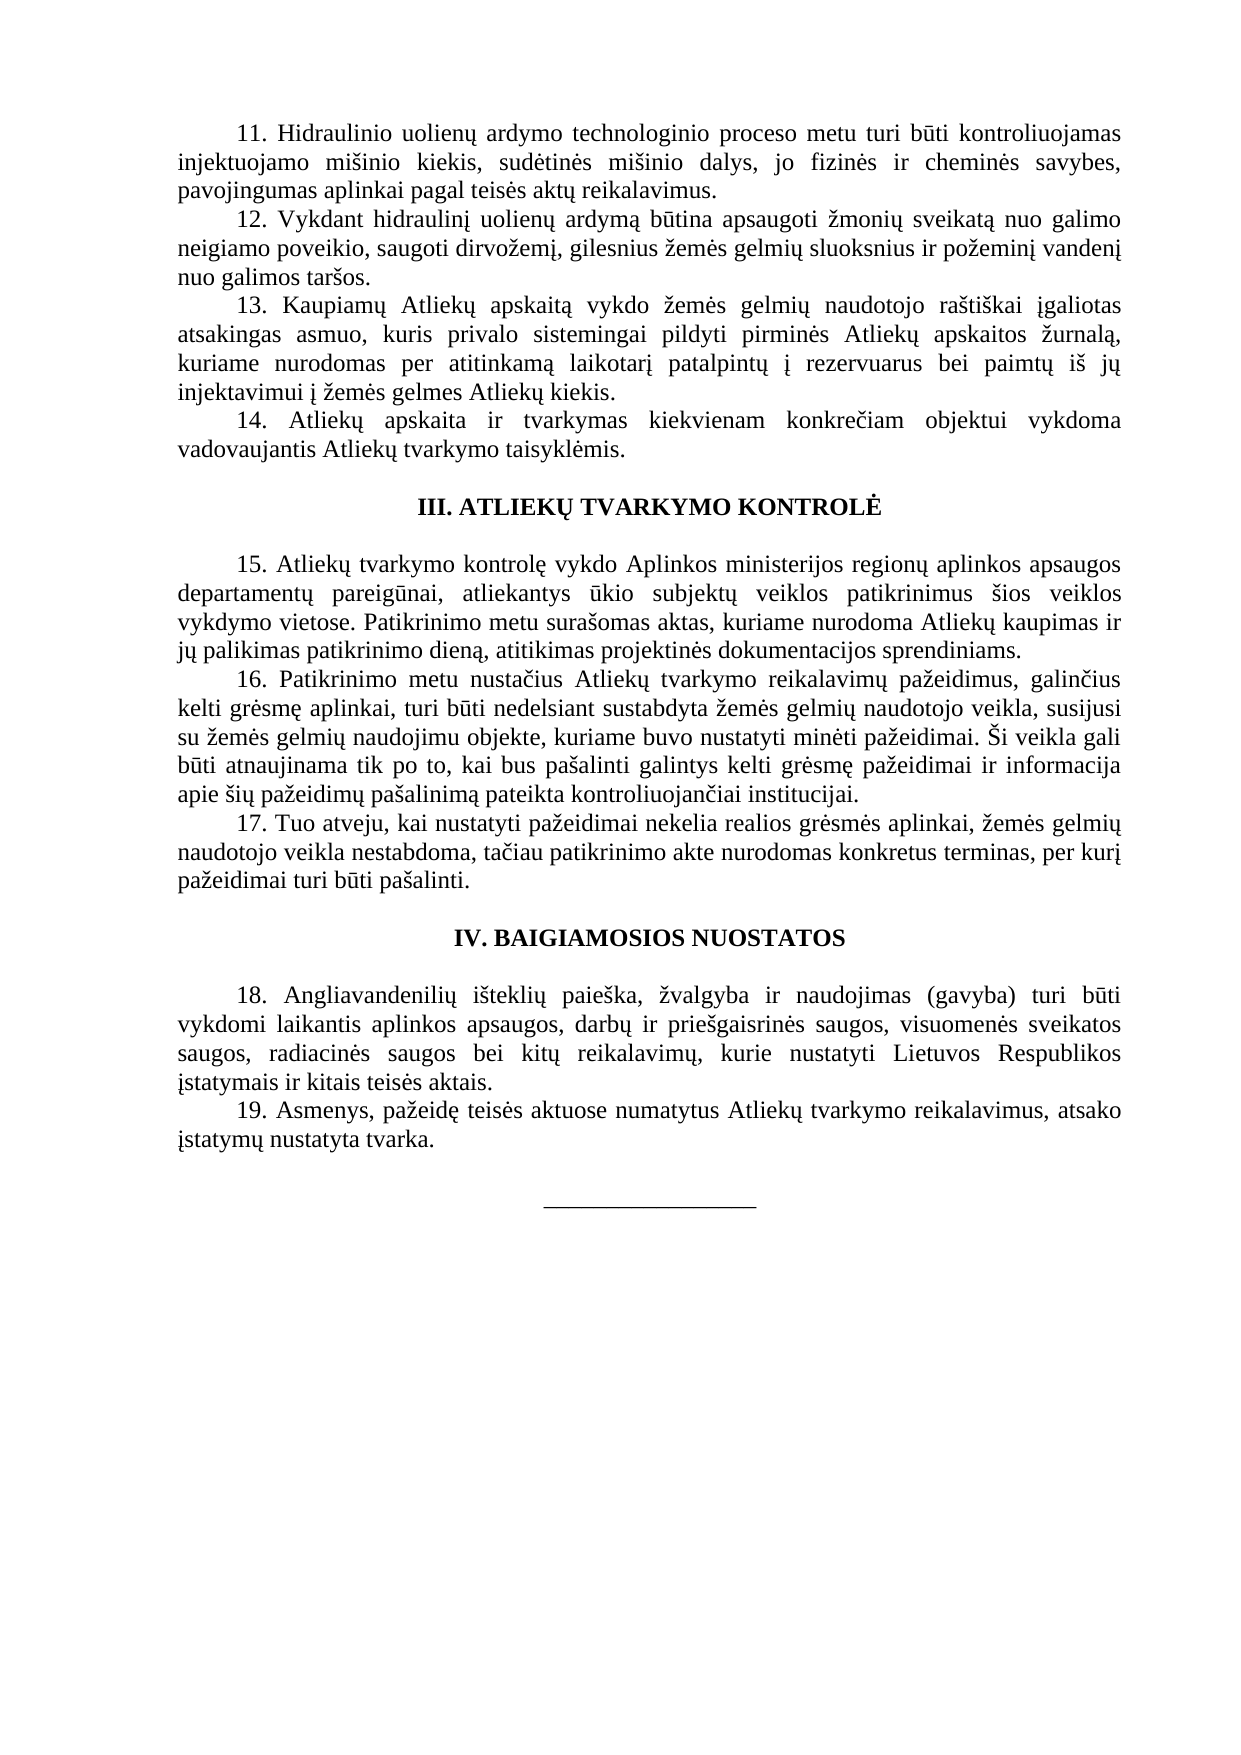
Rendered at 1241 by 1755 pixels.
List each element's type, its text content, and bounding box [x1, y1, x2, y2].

text III. ATLIEKŲ TVARKYMO KONTROLĖ [177, 492, 1122, 521]
text 13. Kaupiamų Atliekų apskaitą vykdo žemės gelmių naudotojo raštiškai įgaliotas atsakingas asmuo, kuris privalo sistemingai pildyti pirminės Atliekų apskaitos žurnalą, kuriame nurodomas per atitinkamą laikotarį patalpintų į rezervuarus bei paimtų iš jų injektavimui į žemės gelmes Atliekų kiekis. [177, 291, 1122, 406]
text _________________ [177, 1182, 1122, 1211]
text 15. Atliekų tvarkymo kontrolę vykdo Aplinkos ministerijos regionų aplinkos apsaugos departamentų pareigūnai, atliekantys ūkio subjektų veiklos patikrinimus šios veiklos vykdymo vietose. Patikrinimo metu surašomas aktas, kuriame nurodoma Atliekų kaupimas ir jų palikimas patikrinimo dieną, atitikimas projektinės dokumentacijos sprendiniams. [177, 549, 1122, 664]
text 17. Tuo atveju, kai nustatyti pažeidimai nekelia realios grėsmės aplinkai, žemės gelmių naudotojo veikla nestabdoma, tačiau patikrinimo akte nurodomas konkretus terminas, per kurį pažeidimai turi būti pašalinti. [177, 808, 1122, 894]
text 11. Hidraulinio uolienų ardymo technologinio proceso metu turi būti kontroliuojamas injektuojamo mišinio kiekis, sudėtinės mišinio dalys, jo fizinės ir cheminės savybes, pavojingumas aplinkai pagal teisės aktų reikalavimus. [177, 118, 1122, 204]
text 12. Vykdant hidraulinį uolienų ardymą būtina apsaugoti žmonių sveikatą nuo galimo neigiamo poveikio, saugoti dirvožemį, gilesnius žemės gelmių sluoksnius ir požeminį vandenį nuo galimos taršos. [177, 204, 1122, 291]
text 18. Angliavandenilių išteklių paieška, žvalgyba ir naudojimas (gavyba) turi būti vykdomi laikantis aplinkos apsaugos, darbų ir priešgaisrinės saugos, visuomenės sveikatos saugos, radiacinės saugos bei kitų reikalavimų, kurie nustatyti Lietuvos Respublikos įstatymais ir kitais teisės aktais. [177, 981, 1122, 1096]
text 14. Atliekų apskaita ir tvarkymas kiekvienam konkrečiam objektui vykdoma vadovaujantis Atliekų tvarkymo taisyklėmis. [177, 406, 1122, 463]
text 16. Patikrinimo metu nustačius Atliekų tvarkymo reikalavimų pažeidimus, galinčius kelti grėsmę aplinkai, turi būti nedelsiant sustabdyta žemės gelmių naudotojo veikla, susijusi su žemės gelmių naudojimu objekte, kuriame buvo nustatyti minėti pažeidimai. Ši veikla gali būti atnaujinama tik po to, kai bus pašalinti galintys kelti grėsmę pažeidimai ir informacija apie šių pažeidimų pašalinimą pateikta kontroliuojančiai institucijai. [177, 664, 1122, 808]
text IV. baigiamosios nuostatos [177, 923, 1122, 952]
text 19. Asmenys, pažeidę teisės aktuose numatytus Atliekų tvarkymo reikalavimus, atsako įstatymų nustatyta tvarka. [177, 1096, 1122, 1153]
